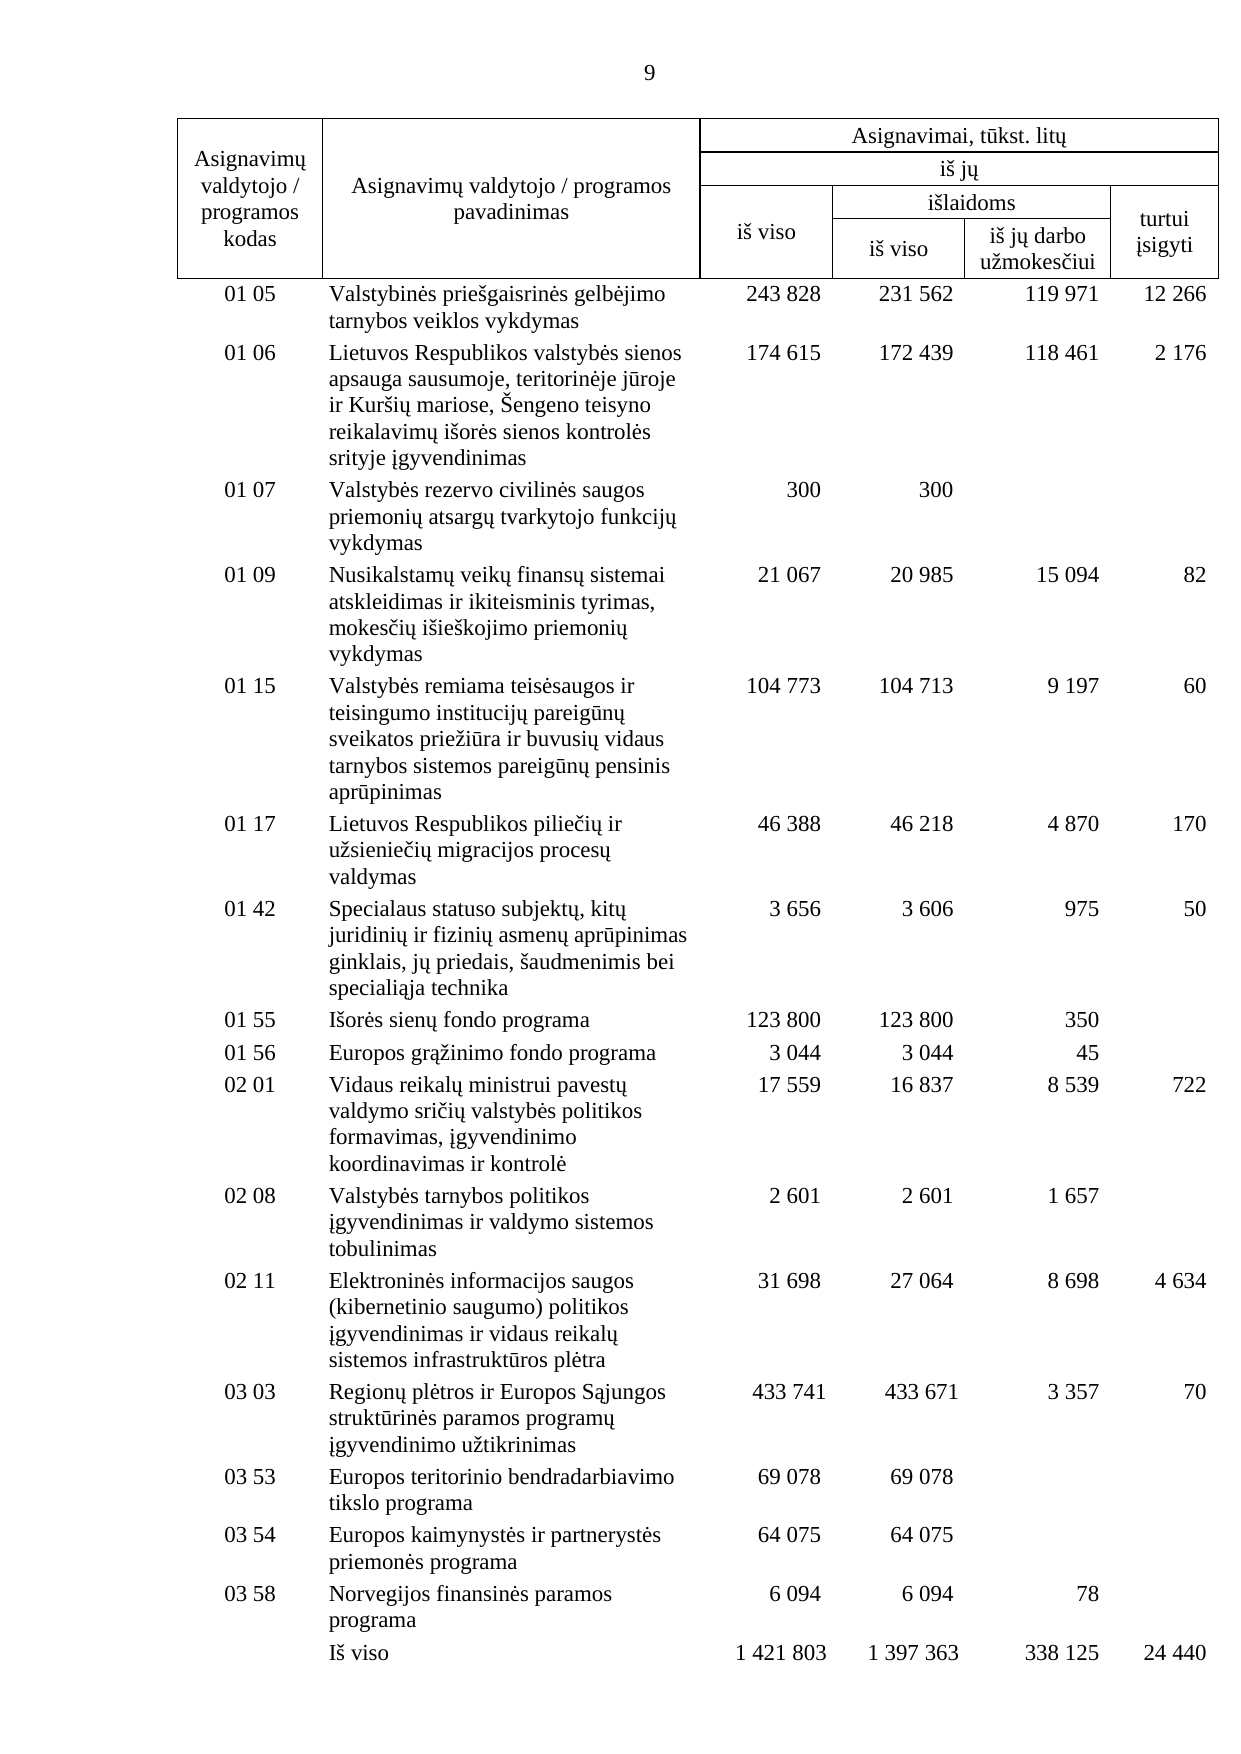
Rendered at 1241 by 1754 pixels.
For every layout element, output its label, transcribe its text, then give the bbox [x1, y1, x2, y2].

table_cell 02 01 [177, 1068, 322, 1179]
table_cell 01 09 [177, 559, 322, 670]
table_cell 03 58 [177, 1577, 322, 1636]
table_cell Norvegijos finansinės paramos programa [323, 1577, 700, 1636]
table_cell [965, 1460, 1111, 1519]
table_cell Europos teritorinio bendradarbiavimo tikslo programa [323, 1460, 700, 1519]
table_cell [965, 1519, 1111, 1577]
table_cell 8 698 [965, 1264, 1111, 1375]
table_cell [965, 474, 1111, 558]
table_header Asignavimai, tūkst. litų [701, 119, 1218, 151]
table_cell 20 985 [833, 559, 965, 670]
table_cell [1111, 1004, 1218, 1036]
table_cell Iš viso [323, 1636, 700, 1668]
table_cell 64 075 [833, 1519, 965, 1577]
table_cell Išorės sienų fondo programa [323, 1004, 700, 1036]
table_cell išlaidoms [833, 186, 1110, 218]
table_cell [1111, 1179, 1218, 1264]
table_cell Valstybės rezervo civilinės saugos priemonių atsargų tvarkytojo funkcijų vykdymas [323, 474, 700, 558]
table_cell 433 741 [700, 1375, 832, 1460]
table_cell 123 800 [833, 1004, 965, 1036]
table_cell 104 713 [833, 670, 965, 807]
table_cell 3 656 [700, 892, 832, 1003]
table_cell 03 53 [177, 1460, 322, 1519]
table_cell 03 03 [177, 1375, 322, 1460]
table_cell iš viso [833, 219, 964, 277]
table_cell [1111, 1036, 1218, 1068]
table_cell 12 266 [1111, 279, 1218, 336]
table_cell 4 634 [1111, 1264, 1218, 1375]
table_cell 119 971 [965, 279, 1111, 336]
table_cell [177, 1636, 322, 1668]
table_cell Vidaus reikalų ministrui pavestų valdymo sričių valstybės politikos formavimas, įgyvendinimo koordinavimas ir kontrolė [323, 1068, 700, 1179]
table_cell turtui įsigyti [1111, 186, 1218, 277]
table_cell Regionų plėtros ir Europos Sąjungos struktūrinės paramos programų įgyvendinimo užtikrinimas [323, 1375, 700, 1460]
table_cell 3 044 [833, 1036, 965, 1068]
table_cell 31 698 [700, 1264, 832, 1375]
table_cell 2 601 [700, 1179, 832, 1264]
table_cell 118 461 [965, 336, 1111, 473]
table_cell 9 197 [965, 670, 1111, 807]
table_cell 01 05 [177, 279, 322, 336]
table_cell 82 [1111, 559, 1218, 670]
table_cell 350 [965, 1004, 1111, 1036]
table_cell 104 773 [700, 670, 832, 807]
table_cell 01 55 [177, 1004, 322, 1036]
table_cell 6 094 [833, 1577, 965, 1636]
table_cell 27 064 [833, 1264, 965, 1375]
table_cell 01 42 [177, 892, 322, 1003]
table_cell 50 [1111, 892, 1218, 1003]
table_cell 433 671 [833, 1375, 965, 1460]
table_cell Europos grąžinimo fondo programa [323, 1036, 700, 1068]
table_cell Specialaus statuso subjektų, kitų juridinių ir fizinių asmenų aprūpinimas ginklais, jų priedais, šaudmenimis bei specialiąja technika [323, 892, 700, 1003]
table_cell 70 [1111, 1375, 1218, 1460]
table_cell 3 606 [833, 892, 965, 1003]
table_cell Valstybinės priešgaisrinės gelbėjimo tarnybos veiklos vykdymas [323, 279, 700, 336]
table_cell Lietuvos Respublikos piliečių ir užsieniečių migracijos procesų valdymas [323, 807, 700, 892]
table_cell 03 54 [177, 1519, 322, 1577]
table_cell 1 397 363 [833, 1636, 965, 1668]
table_cell 8 539 [965, 1068, 1111, 1179]
table_cell 123 800 [700, 1004, 832, 1036]
table_cell 60 [1111, 670, 1218, 807]
table_cell [1111, 1577, 1218, 1636]
table_cell 2 601 [833, 1179, 965, 1264]
table_cell 231 562 [833, 279, 965, 336]
table_cell 02 11 [177, 1264, 322, 1375]
table_cell 45 [965, 1036, 1111, 1068]
table_cell 01 06 [177, 336, 322, 473]
table_cell 722 [1111, 1068, 1218, 1179]
table_cell 21 067 [700, 559, 832, 670]
table_cell 64 075 [700, 1519, 832, 1577]
table_cell iš jų [701, 153, 1218, 184]
table_cell Europos kaimynystės ir partnerystės priemonės programa [323, 1519, 700, 1577]
table_cell 300 [700, 474, 832, 558]
table_cell 172 439 [833, 336, 965, 473]
table_cell 1 421 803 [700, 1636, 832, 1668]
table_cell [1111, 1519, 1218, 1577]
table_cell Nusikalstamų veikų finansų sistemai atskleidimas ir ikiteisminis tyrimas, mokesčių išieškojimo priemonių vykdymas [323, 559, 700, 670]
table_cell Valstybės remiama teisėsaugos ir teisingumo institucijų pareigūnų sveikatos priežiūra ir buvusių vidaus tarnybos sistemos pareigūnų pensinis aprūpinimas [323, 670, 700, 807]
table_cell 3 044 [700, 1036, 832, 1068]
table_cell 24 440 [1111, 1636, 1218, 1668]
table_cell 3 357 [965, 1375, 1111, 1460]
table_header Asignavimų valdytojo / programos pavadinimas [323, 119, 699, 277]
table_cell 01 15 [177, 670, 322, 807]
table_cell 69 078 [833, 1460, 965, 1519]
table_cell 69 078 [700, 1460, 832, 1519]
table_cell 243 828 [700, 279, 832, 336]
table_header Asignavimų valdytojo / programos kodas [178, 119, 322, 277]
table_cell 4 870 [965, 807, 1111, 892]
table_cell iš viso [701, 186, 832, 277]
table_cell iš jų darbo užmokesčiui [965, 219, 1110, 277]
table_cell 78 [965, 1577, 1111, 1636]
table_cell 46 388 [700, 807, 832, 892]
table_cell 170 [1111, 807, 1218, 892]
table_cell Elektroninės informacijos saugos (kibernetinio saugumo) politikos įgyvendinimas ir vidaus reikalų sistemos infrastruktūros plėtra [323, 1264, 700, 1375]
table_cell 01 56 [177, 1036, 322, 1068]
table_cell 02 08 [177, 1179, 322, 1264]
table_cell 17 559 [700, 1068, 832, 1179]
table_cell 01 17 [177, 807, 322, 892]
table_cell 1 657 [965, 1179, 1111, 1264]
table_cell 2 176 [1111, 336, 1218, 473]
table_cell 174 615 [700, 336, 832, 473]
table_cell 15 094 [965, 559, 1111, 670]
table_cell Valstybės tarnybos politikos įgyvendinimas ir valdymo sistemos tobulinimas [323, 1179, 700, 1264]
table_cell [1111, 474, 1218, 558]
table_cell 01 07 [177, 474, 322, 558]
table_cell Lietuvos Respublikos valstybės sienos apsauga sausumoje, teritorinėje jūroje ir Kuršių mariose, Šengeno teisyno reikalavimų išorės sienos kontrolės srityje įgyvendinimas [323, 336, 700, 473]
table_cell 46 218 [833, 807, 965, 892]
table_cell [1111, 1460, 1218, 1519]
table_cell 975 [965, 892, 1111, 1003]
table_cell 338 125 [965, 1636, 1111, 1668]
table_cell 6 094 [700, 1577, 832, 1636]
table_cell 16 837 [833, 1068, 965, 1179]
table_cell 300 [833, 474, 965, 558]
